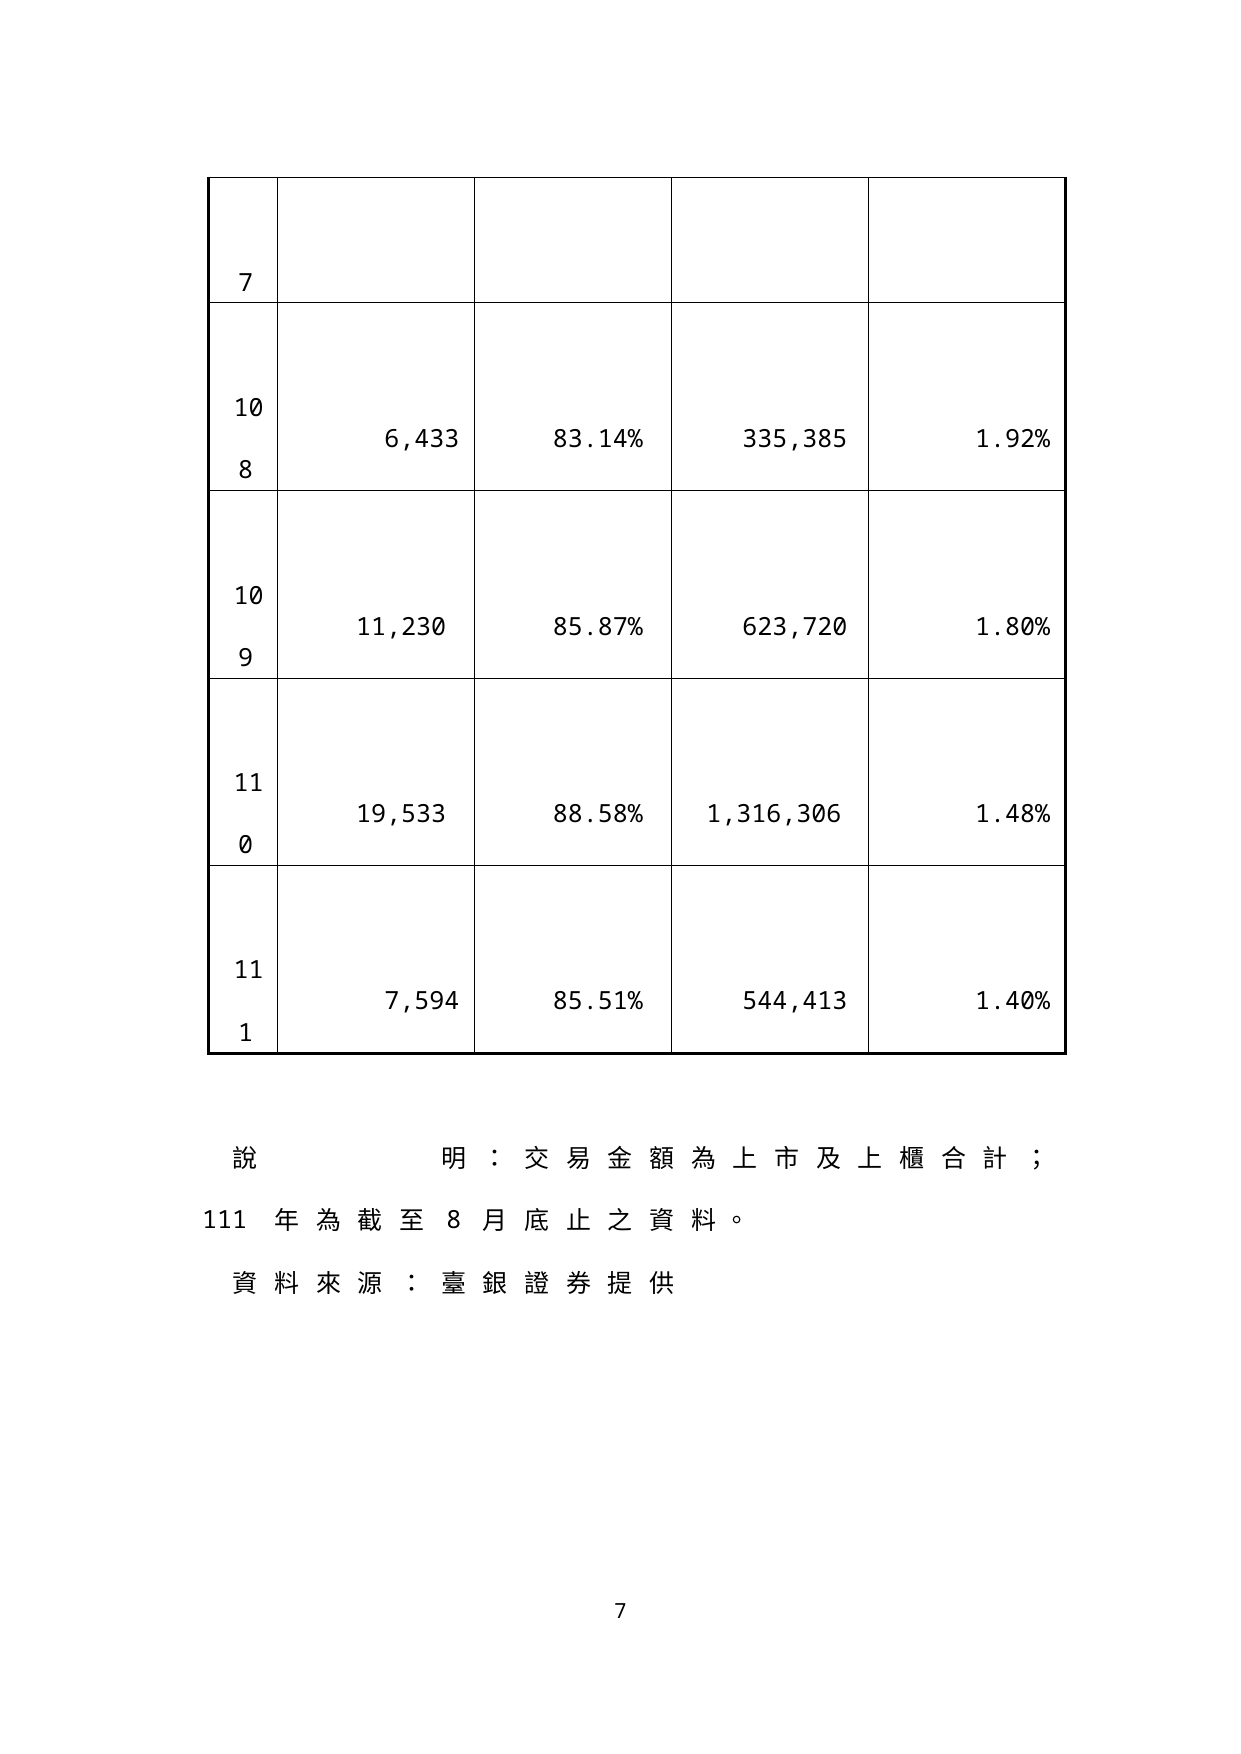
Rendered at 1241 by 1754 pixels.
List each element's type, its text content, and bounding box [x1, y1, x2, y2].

table_cell 1.92% [869, 303, 1064, 490]
table_cell 1,316,306 [672, 679, 868, 865]
table_cell 1.40% [869, 866, 1064, 1052]
table_cell [278, 178, 474, 302]
table_cell 85.51% [475, 866, 671, 1052]
table_cell [869, 178, 1064, 302]
table_cell 1.80% [869, 491, 1064, 678]
text 說 明：交易金額為上市及上櫃合計；111年為截至8月底止之資料。 [183, 1115, 1058, 1240]
table_cell 7 [210, 178, 277, 302]
table_cell 335,385 [672, 303, 868, 490]
table_cell 88.58% [475, 679, 671, 865]
table_cell 109 [210, 491, 277, 678]
table_cell 7,594 [278, 866, 474, 1052]
table_cell 111 [210, 866, 277, 1052]
table_cell 85.87% [475, 491, 671, 678]
table_cell [672, 178, 868, 302]
table_cell 110 [210, 679, 277, 865]
table_cell 6,433 [278, 303, 474, 490]
table_cell 19,533 [278, 679, 474, 865]
table_cell 544,413 [672, 866, 868, 1052]
text 資料來源：臺銀證券提供 [183, 1240, 1058, 1302]
table_cell 623,720 [672, 491, 868, 678]
table_cell [475, 178, 671, 302]
table_cell 108 [210, 303, 277, 490]
table_cell 83.14% [475, 303, 671, 490]
table_cell 1.48% [869, 679, 1064, 865]
table_cell 11,230 [278, 491, 474, 678]
